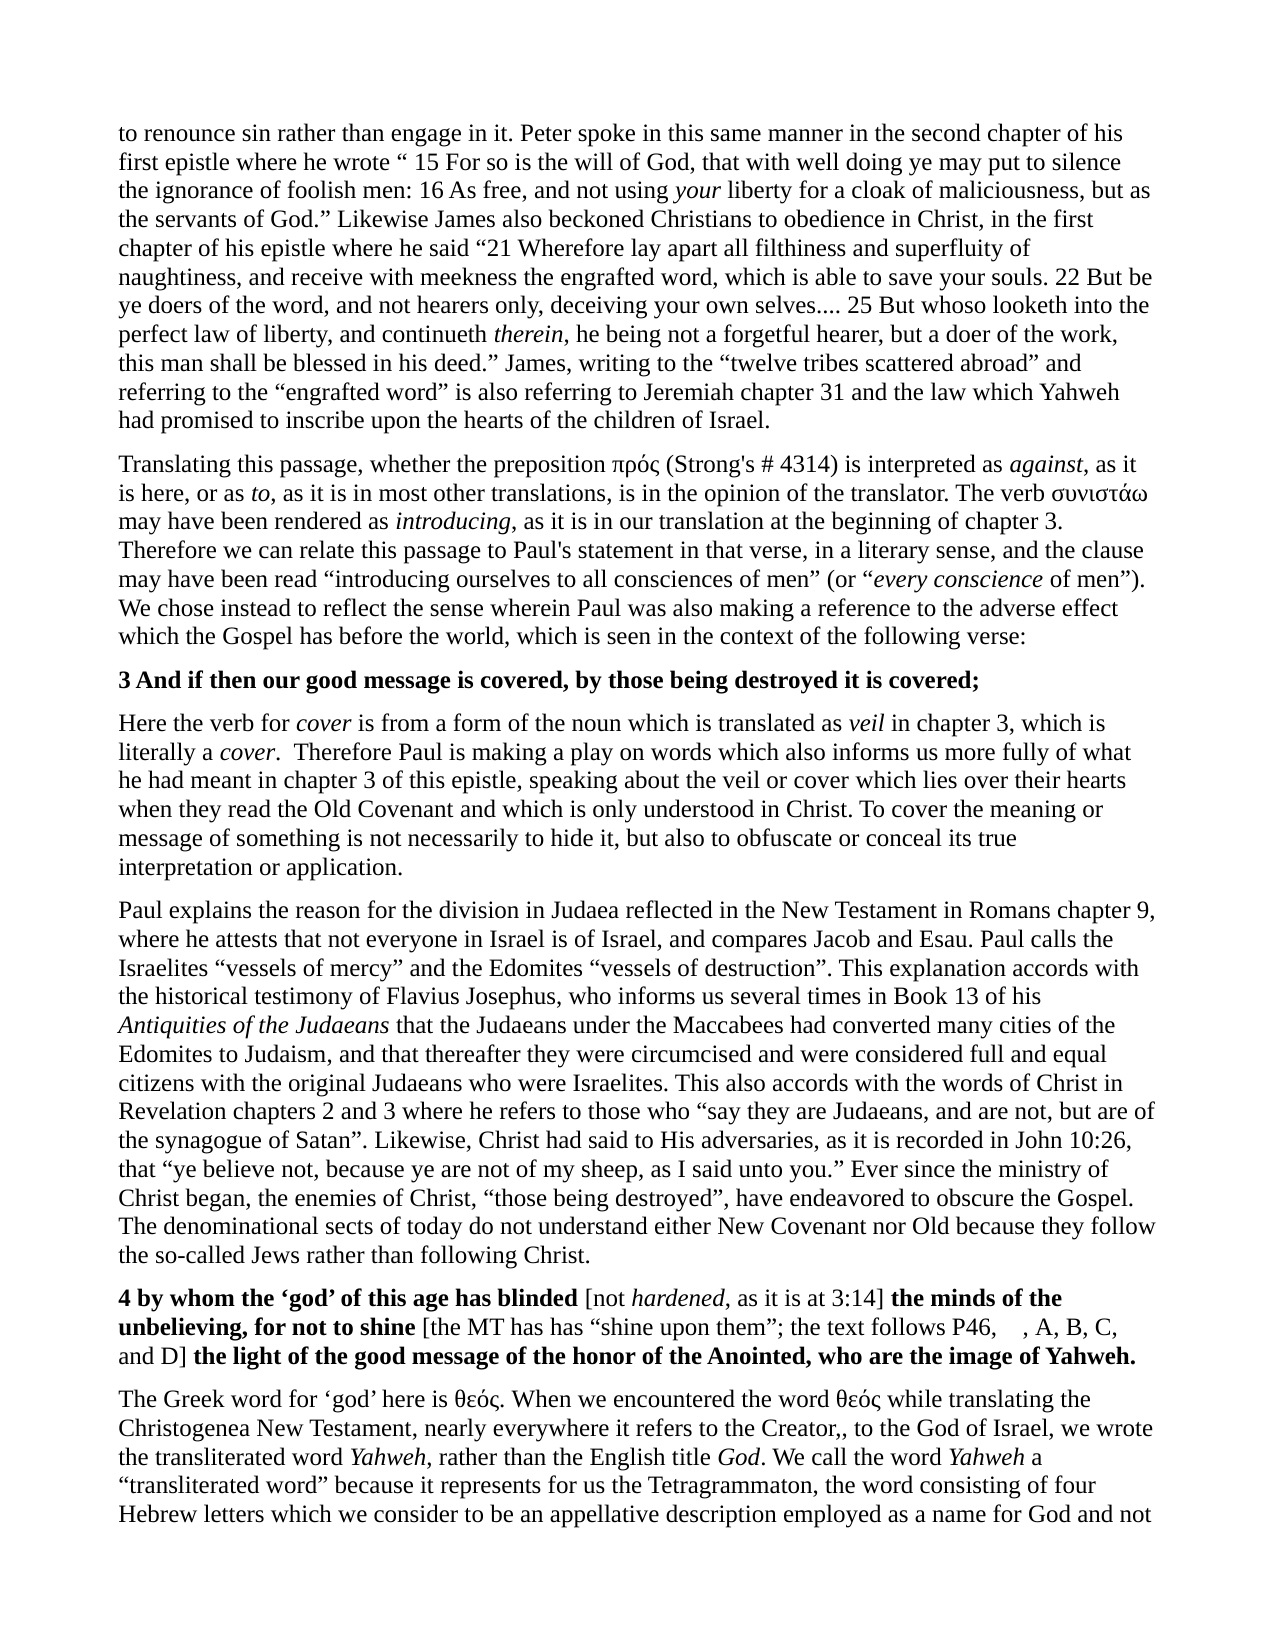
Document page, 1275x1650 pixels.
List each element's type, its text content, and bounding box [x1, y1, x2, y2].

text to renounce sin rather than engage in it. Peter spoke in this same manner in the second chapter of his first epistle where he wrote “ 15 For so is the will of God, that with well doing ye may put to silence the ignorance of foolish men: 16 As free, and not using your liberty for a cloak of maliciousness, but as the servants of God.” Likewise James also beckoned Christians to obedience in Christ, in the first chapter of his epistle where he said “21 Wherefore lay apart all filthiness and superfluity of naughtiness, and receive with meekness the engrafted word, which is able to save your souls. 22 But be ye doers of the word, and not hearers only, deceiving your own selves.... 25 But whoso looketh into the perfect law of liberty, and continueth therein, he being not a forgetful hearer, but a doer of the work, this man shall be blessed in his deed.” James, writing to the “twelve tribes scattered abroad” and referring to the “engrafted word” is also referring to Jeremiah chapter 31 and the law which Yahweh had promised to inscribe upon the hearts of the children of Israel. [118, 118, 1157, 434]
text Translating this passage, whether the preposition πρός (Strong's # 4314) is interpreted as against, as it is here, or as to, as it is in most other translations, is in the opinion of the translator. The verb συνιστάω may have been rendered as introducing, as it is in our translation at the beginning of chapter 3. Therefore we can relate this passage to Paul's statement in that verse, in a literary sense, and the clause may have been read “introducing ourselves to all consciences of men” (or “every conscience of men”). We chose instead to reflect the sense wherein Paul was also making a reference to the adverse effect which the Gospel has before the world, which is seen in the context of the following verse: [118, 449, 1157, 650]
text Here the verb for cover is from a form of the noun which is translated as veil in chapter 3, which is literally a cover. Therefore Paul is making a play on words which also informs us more fully of what he had meant in chapter 3 of this epistle, speaking about the veil or cover which lies over their hearts when they read the Old Covenant and which is only understood in Christ. To cover the meaning or message of something is not necessarily to hide it, but also to obfuscate or conceal its true interpretation or application. [118, 708, 1157, 881]
text 4 by whom the ‘god’ of this age has blinded [not hardened, as it is at 3:14] the minds of the unbelieving, for not to shine [the MT has has “shine upon them”; the text follows P46, , A, B, C, and D] the light of the good message of the honor of the Anointed, who are the image of Yahweh. [118, 1283, 1157, 1370]
text The Greek word for ‘god’ here is θεός. When we encountered the word θεός while translating the Christogenea New Testament, nearly everywhere it refers to the Creator,, to the God of Israel, we wrote the transliterated word Yahweh, rather than the English title God. We call the word Yahweh a “transliterated word” because it represents for us the Tetragrammaton, the word consisting of four Hebrew letters which we consider to be an appellative description employed as a name for God and not [118, 1384, 1157, 1528]
text 3 And if then our good message is covered, by those being destroyed it is covered; [118, 665, 1157, 693]
text Paul explains the reason for the division in Judaea reflected in the New Testament in Romans chapter 9, where he attests that not everyone in Israel is of Israel, and compares Jacob and Esau. Paul calls the Israelites “vessels of mercy” and the Edomites “vessels of destruction”. This explanation accords with the historical testimony of Flavius Josephus, who informs us several times in Book 13 of his Antiquities of the Judaeans that the Judaeans under the Maccabees had converted many cities of the Edomites to Judaism, and that thereafter they were circumcised and were considered full and equal citizens with the original Judaeans who were Israelites. This also accords with the words of Christ in Revelation chapters 2 and 3 where he refers to those who “say they are Judaeans, and are not, but are of the synagogue of Satan”. Likewise, Christ had said to His adversaries, as it is recorded in John 10:26, that “ye believe not, because ye are not of my sheep, as I said unto you.” Ever since the ministry of Christ began, the enemies of Christ, “those being destroyed”, have endeavored to obscure the Gospel. The denominational sects of today do not understand either New Covenant nor Old because they follow the so-called Jews rather than following Christ. [118, 895, 1157, 1269]
